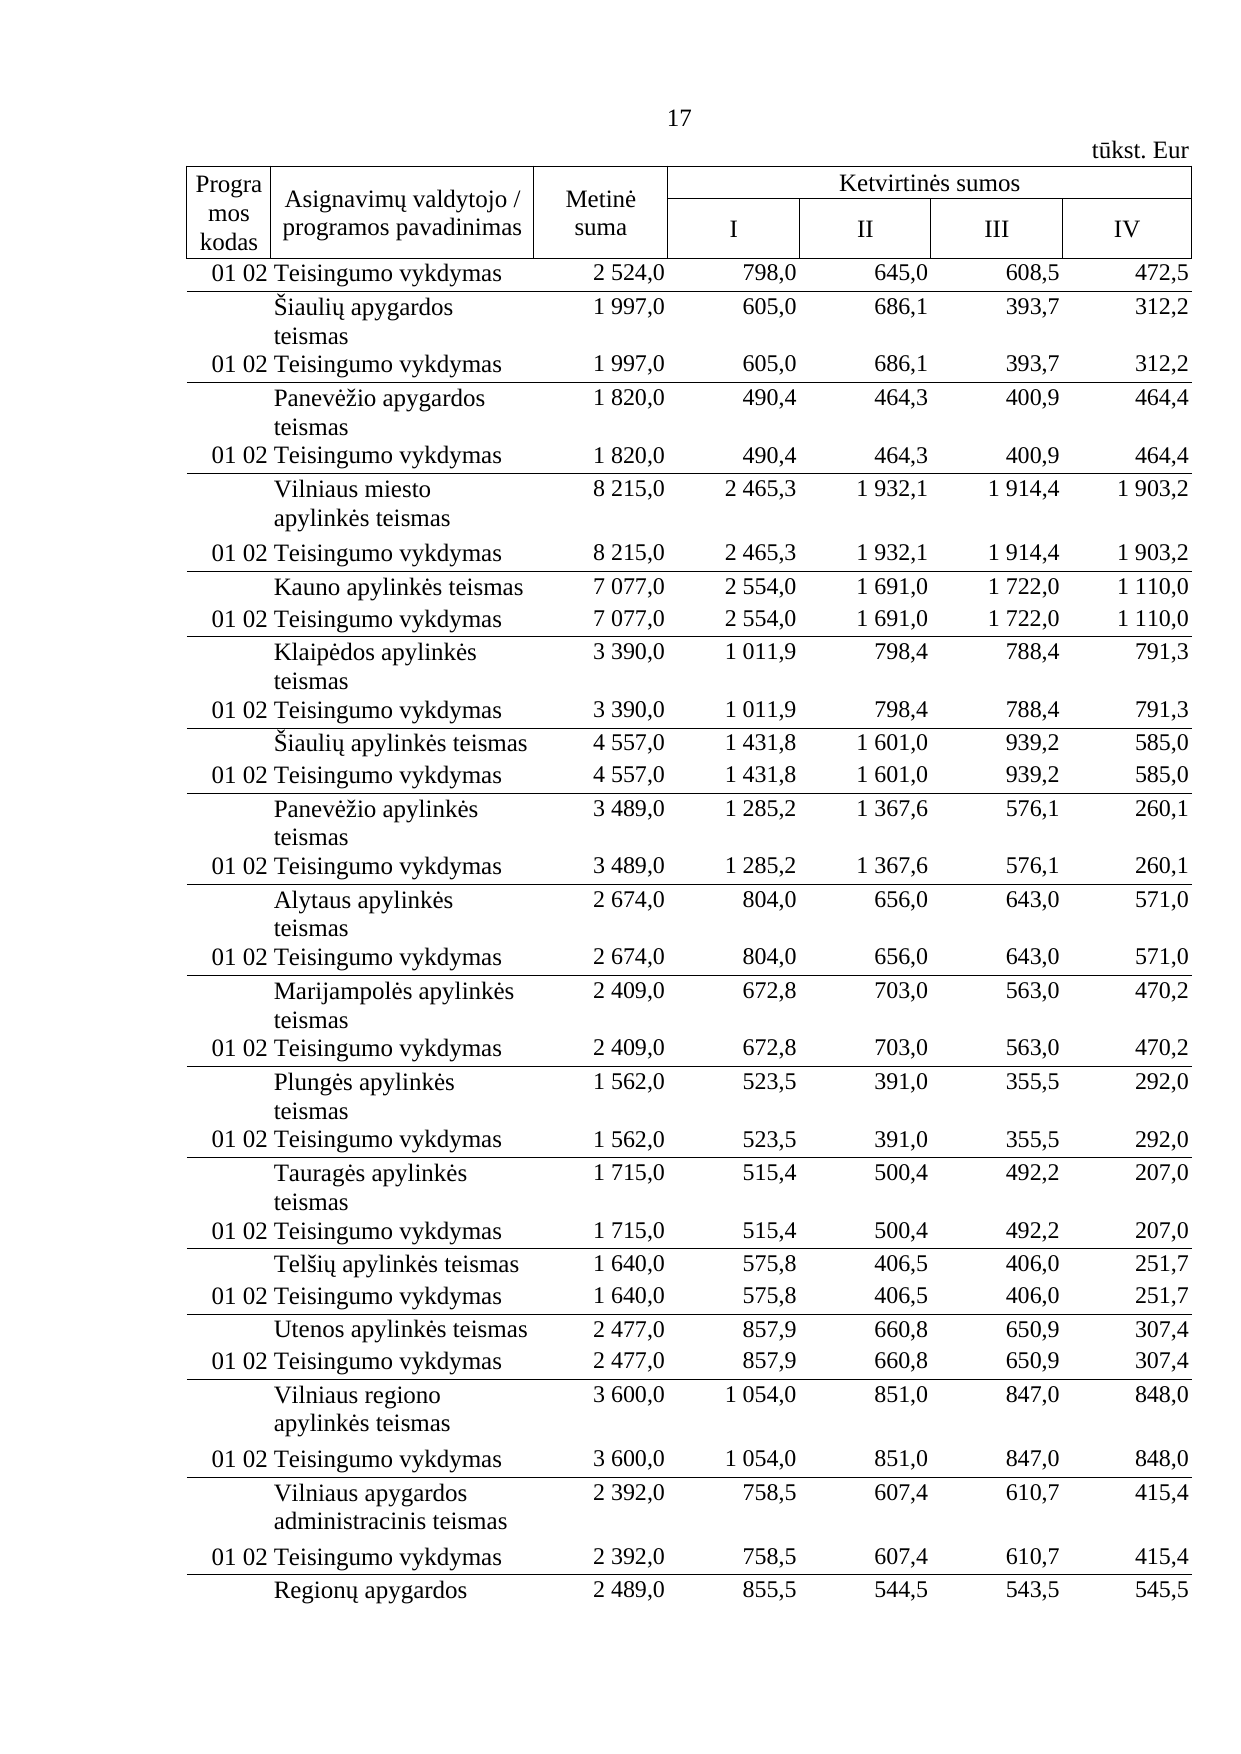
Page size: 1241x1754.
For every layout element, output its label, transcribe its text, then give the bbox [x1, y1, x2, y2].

table_cell 3 390,0 [534, 637, 667, 695]
table_cell 2 524,0 [534, 259, 667, 291]
table_cell 643,0 [931, 942, 1062, 975]
table_cell 400,9 [931, 383, 1062, 441]
table_cell 645,0 [799, 259, 931, 291]
table_cell 2 392,0 [534, 1542, 667, 1574]
table_cell 643,0 [931, 885, 1062, 942]
table_cell 672,8 [668, 1034, 799, 1066]
table_cell 545,5 [1062, 1575, 1192, 1621]
table_cell 355,5 [931, 1125, 1062, 1157]
table_cell 605,0 [668, 292, 799, 349]
table_cell 1 715,0 [534, 1216, 667, 1248]
table_cell 575,8 [668, 1281, 799, 1313]
table_cell 515,4 [668, 1216, 799, 1248]
table_cell 848,0 [1062, 1444, 1192, 1477]
table_cell 3 600,0 [534, 1380, 667, 1444]
table_cell 804,0 [668, 885, 799, 942]
table_cell 2 477,0 [534, 1346, 667, 1379]
table_cell 355,5 [931, 1067, 1062, 1124]
table_cell [187, 794, 271, 851]
table_cell 464,4 [1062, 441, 1192, 473]
table_cell 01 02 [187, 1346, 271, 1379]
table_cell Vilniaus apygardos administracinis teismas [271, 1478, 534, 1542]
table_cell 2 489,0 [534, 1575, 667, 1621]
table_cell 1 722,0 [931, 572, 1062, 604]
table_cell 3 489,0 [534, 794, 667, 851]
table_cell 672,8 [668, 976, 799, 1033]
table_cell 8 215,0 [534, 474, 667, 538]
table_cell 544,5 [799, 1575, 931, 1621]
table_cell 1 431,8 [668, 729, 799, 760]
table_cell 490,4 [668, 441, 799, 473]
table_cell 01 02 [187, 942, 271, 975]
table_cell 563,0 [931, 1034, 1062, 1066]
table_header tūkst. Eur [1062, 133, 1192, 166]
table_cell 939,2 [931, 729, 1062, 760]
table_cell 3 600,0 [534, 1444, 667, 1477]
table_cell 2 554,0 [668, 572, 799, 604]
table_cell 1 054,0 [668, 1380, 799, 1444]
table_cell 7 077,0 [534, 572, 667, 604]
table_cell 01 02 [187, 695, 271, 727]
table_cell 470,2 [1062, 976, 1192, 1033]
table_cell 01 02 [187, 851, 271, 884]
table_cell [187, 474, 271, 538]
table_cell 2 409,0 [534, 976, 667, 1033]
table_cell 292,0 [1062, 1067, 1192, 1124]
table_cell 492,2 [931, 1216, 1062, 1248]
table_cell Vilniaus miesto apylinkės teismas [271, 474, 534, 538]
table_cell [187, 1067, 271, 1124]
table_cell 01 02 [187, 1542, 271, 1574]
table_cell 847,0 [931, 1444, 1062, 1477]
table_header [931, 133, 1062, 166]
table_cell [187, 1158, 271, 1216]
table_cell [187, 572, 271, 604]
table_cell 251,7 [1062, 1249, 1192, 1281]
table_cell Teisingumo vykdymas [271, 851, 534, 884]
table_cell 1 820,0 [534, 441, 667, 473]
table_header [534, 133, 667, 166]
table_cell 791,3 [1062, 637, 1192, 695]
table_cell 855,5 [668, 1575, 799, 1621]
table_cell 703,0 [799, 1034, 931, 1066]
table_cell Regionų apygardos [271, 1575, 534, 1621]
table_cell IV [1063, 199, 1191, 258]
table_cell 2 477,0 [534, 1315, 667, 1346]
table_cell 571,0 [1062, 885, 1192, 942]
table_cell 2 392,0 [534, 1478, 667, 1542]
table_cell Teisingumo vykdymas [271, 942, 534, 975]
table_cell 758,5 [668, 1478, 799, 1542]
table_cell 1 691,0 [799, 604, 931, 636]
table_cell 758,5 [668, 1542, 799, 1574]
table_cell 607,4 [799, 1478, 931, 1542]
table_cell 608,5 [931, 259, 1062, 291]
table_cell 393,7 [931, 292, 1062, 349]
table_cell 1 722,0 [931, 604, 1062, 636]
table_cell 260,1 [1062, 794, 1192, 851]
table_cell Teisingumo vykdymas [271, 1125, 534, 1157]
table_cell 207,0 [1062, 1158, 1192, 1216]
table_cell Teisingumo vykdymas [271, 695, 534, 727]
table_cell 7 077,0 [534, 604, 667, 636]
table_header [668, 133, 799, 166]
table_cell Teisingumo vykdymas [271, 1542, 534, 1574]
table_cell 3 390,0 [534, 695, 667, 727]
table_cell Asignavimų valdytojo / programos pavadinimas [271, 167, 533, 258]
table_cell 406,5 [799, 1249, 931, 1281]
table_cell 1 903,2 [1062, 539, 1192, 571]
table_cell 406,5 [799, 1281, 931, 1313]
table_cell Tauragės apylinkės teismas [271, 1158, 534, 1216]
table_cell 207,0 [1062, 1216, 1192, 1248]
table_cell 791,3 [1062, 695, 1192, 727]
table_cell 464,4 [1062, 383, 1192, 441]
table_cell Teisingumo vykdymas [271, 760, 534, 793]
table_cell 490,4 [668, 383, 799, 441]
table_cell [187, 1478, 271, 1542]
table_cell [187, 729, 271, 760]
table_cell 605,0 [668, 350, 799, 382]
table_cell 585,0 [1062, 760, 1192, 793]
table_cell 610,7 [931, 1478, 1062, 1542]
table_cell 01 02 [187, 259, 271, 291]
table_cell [187, 1380, 271, 1444]
table_cell [187, 292, 271, 349]
table_cell 500,4 [799, 1216, 931, 1248]
table_cell Panevėžio apygardos teismas [271, 383, 534, 441]
table_cell 1 932,1 [799, 474, 931, 538]
table_cell 2 465,3 [668, 539, 799, 571]
table_cell Teisingumo vykdymas [271, 1216, 534, 1248]
table_cell 492,2 [931, 1158, 1062, 1216]
table_cell 656,0 [799, 885, 931, 942]
table_cell 575,8 [668, 1249, 799, 1281]
table_cell Utenos apylinkės teismas [271, 1315, 534, 1346]
table_cell 788,4 [931, 637, 1062, 695]
table_cell 4 557,0 [534, 729, 667, 760]
table_cell 464,3 [799, 441, 931, 473]
table_cell 01 02 [187, 1216, 271, 1248]
table_cell 798,0 [668, 259, 799, 291]
table_cell 1 601,0 [799, 760, 931, 793]
table_cell 1 011,9 [668, 695, 799, 727]
table_cell Metinė suma [534, 167, 667, 258]
table_cell 1 285,2 [668, 794, 799, 851]
table_cell 656,0 [799, 942, 931, 975]
table_cell 1 367,6 [799, 794, 931, 851]
table_cell I [668, 199, 799, 258]
table_cell Telšių apylinkės teismas [271, 1249, 534, 1281]
table_cell 1 054,0 [668, 1444, 799, 1477]
table_cell 543,5 [931, 1575, 1062, 1621]
table_cell 851,0 [799, 1380, 931, 1444]
table_cell 1 110,0 [1062, 604, 1192, 636]
table_header [799, 133, 931, 166]
table_cell 312,2 [1062, 292, 1192, 349]
table_cell 1 997,0 [534, 292, 667, 349]
table_cell 01 02 [187, 539, 271, 571]
table_cell 523,5 [668, 1125, 799, 1157]
table_cell 01 02 [187, 604, 271, 636]
table_cell Vilniaus regiono apylinkės teismas [271, 1380, 534, 1444]
table_cell 470,2 [1062, 1034, 1192, 1066]
table_cell 2 674,0 [534, 885, 667, 942]
table_cell [187, 976, 271, 1033]
table_cell 01 02 [187, 1281, 271, 1313]
table_cell 1 110,0 [1062, 572, 1192, 604]
table_cell 400,9 [931, 441, 1062, 473]
table_cell Teisingumo vykdymas [271, 539, 534, 571]
table_cell 391,0 [799, 1067, 931, 1124]
table_cell 1 011,9 [668, 637, 799, 695]
table_cell 686,1 [799, 350, 931, 382]
table_cell 660,8 [799, 1315, 931, 1346]
table_cell 650,9 [931, 1315, 1062, 1346]
table_cell Ketvirtinės sumos [668, 167, 1191, 198]
table_cell Teisingumo vykdymas [271, 350, 534, 382]
table_cell 1 285,2 [668, 851, 799, 884]
table_cell 1 431,8 [668, 760, 799, 793]
table_cell 847,0 [931, 1380, 1062, 1444]
table_header [271, 133, 534, 166]
table_cell Teisingumo vykdymas [271, 1444, 534, 1477]
table_cell 1 903,2 [1062, 474, 1192, 538]
table_cell 406,0 [931, 1281, 1062, 1313]
table_cell 292,0 [1062, 1125, 1192, 1157]
table_cell II [800, 199, 930, 258]
table_cell 798,4 [799, 637, 931, 695]
table_cell 1 932,1 [799, 539, 931, 571]
table_cell 2 465,3 [668, 474, 799, 538]
table_cell 939,2 [931, 760, 1062, 793]
table_cell 01 02 [187, 1125, 271, 1157]
table_cell 406,0 [931, 1249, 1062, 1281]
table_cell 4 557,0 [534, 760, 667, 793]
table_cell 660,8 [799, 1346, 931, 1379]
table_cell 571,0 [1062, 942, 1192, 975]
table_cell 607,4 [799, 1542, 931, 1574]
table_cell Šiaulių apygardos teismas [271, 292, 534, 349]
table_cell 307,4 [1062, 1346, 1192, 1379]
table_cell 851,0 [799, 1444, 931, 1477]
table_cell 610,7 [931, 1542, 1062, 1574]
table_cell 650,9 [931, 1346, 1062, 1379]
table_cell 788,4 [931, 695, 1062, 727]
table_cell 3 489,0 [534, 851, 667, 884]
table_cell 1 367,6 [799, 851, 931, 884]
table_cell Teisingumo vykdymas [271, 604, 534, 636]
table_cell 01 02 [187, 1034, 271, 1066]
table_cell 01 02 [187, 350, 271, 382]
table_header [187, 133, 271, 166]
table_cell 1 914,4 [931, 474, 1062, 538]
table_cell [187, 637, 271, 695]
table_cell 686,1 [799, 292, 931, 349]
table_cell 515,4 [668, 1158, 799, 1216]
table_cell [187, 885, 271, 942]
table_cell 1 640,0 [534, 1281, 667, 1313]
table_cell 576,1 [931, 851, 1062, 884]
table_cell Plungės apylinkės teismas [271, 1067, 534, 1124]
table_cell 1 691,0 [799, 572, 931, 604]
table_cell 1 997,0 [534, 350, 667, 382]
table_cell [187, 1249, 271, 1281]
table_cell 2 554,0 [668, 604, 799, 636]
table_cell 1 715,0 [534, 1158, 667, 1216]
table_cell 2 409,0 [534, 1034, 667, 1066]
table_cell III [931, 199, 1062, 258]
table_cell 01 02 [187, 441, 271, 473]
table_cell 1 820,0 [534, 383, 667, 441]
table_cell [187, 1575, 271, 1621]
table_cell 500,4 [799, 1158, 931, 1216]
table_cell 798,4 [799, 695, 931, 727]
table_cell 2 674,0 [534, 942, 667, 975]
table_cell 857,9 [668, 1346, 799, 1379]
table_cell Programos kodas [187, 167, 270, 258]
table_cell 01 02 [187, 1444, 271, 1477]
table_cell 1 562,0 [534, 1125, 667, 1157]
table_cell 251,7 [1062, 1281, 1192, 1313]
table_cell Teisingumo vykdymas [271, 259, 534, 291]
table_cell 307,4 [1062, 1315, 1192, 1346]
table_cell Teisingumo vykdymas [271, 1034, 534, 1066]
table_cell 703,0 [799, 976, 931, 1033]
table_cell Teisingumo vykdymas [271, 1346, 534, 1379]
table_cell Šiaulių apylinkės teismas [271, 729, 534, 760]
table_cell Klaipėdos apylinkės teismas [271, 637, 534, 695]
table_cell Teisingumo vykdymas [271, 441, 534, 473]
table_cell 472,5 [1062, 259, 1192, 291]
table_cell 8 215,0 [534, 539, 667, 571]
table_cell [187, 383, 271, 441]
table_cell 848,0 [1062, 1380, 1192, 1444]
table_cell 563,0 [931, 976, 1062, 1033]
table_cell 523,5 [668, 1067, 799, 1124]
table_cell Panevėžio apylinkės teismas [271, 794, 534, 851]
table_cell 1 562,0 [534, 1067, 667, 1124]
table_cell 804,0 [668, 942, 799, 975]
table_cell 312,2 [1062, 350, 1192, 382]
table_cell 585,0 [1062, 729, 1192, 760]
table_cell Teisingumo vykdymas [271, 1281, 534, 1313]
table_cell 1 601,0 [799, 729, 931, 760]
table_cell 1 914,4 [931, 539, 1062, 571]
table_cell 260,1 [1062, 851, 1192, 884]
table_cell 391,0 [799, 1125, 931, 1157]
table_cell 464,3 [799, 383, 931, 441]
table_cell Alytaus apylinkės teismas [271, 885, 534, 942]
table_cell 393,7 [931, 350, 1062, 382]
table_cell 415,4 [1062, 1542, 1192, 1574]
table_cell 1 640,0 [534, 1249, 667, 1281]
table_cell Kauno apylinkės teismas [271, 572, 534, 604]
table_cell 415,4 [1062, 1478, 1192, 1542]
table_cell Marijampolės apylinkės teismas [271, 976, 534, 1033]
table_cell 857,9 [668, 1315, 799, 1346]
table_cell [187, 1315, 271, 1346]
table_cell 576,1 [931, 794, 1062, 851]
table_cell 01 02 [187, 760, 271, 793]
